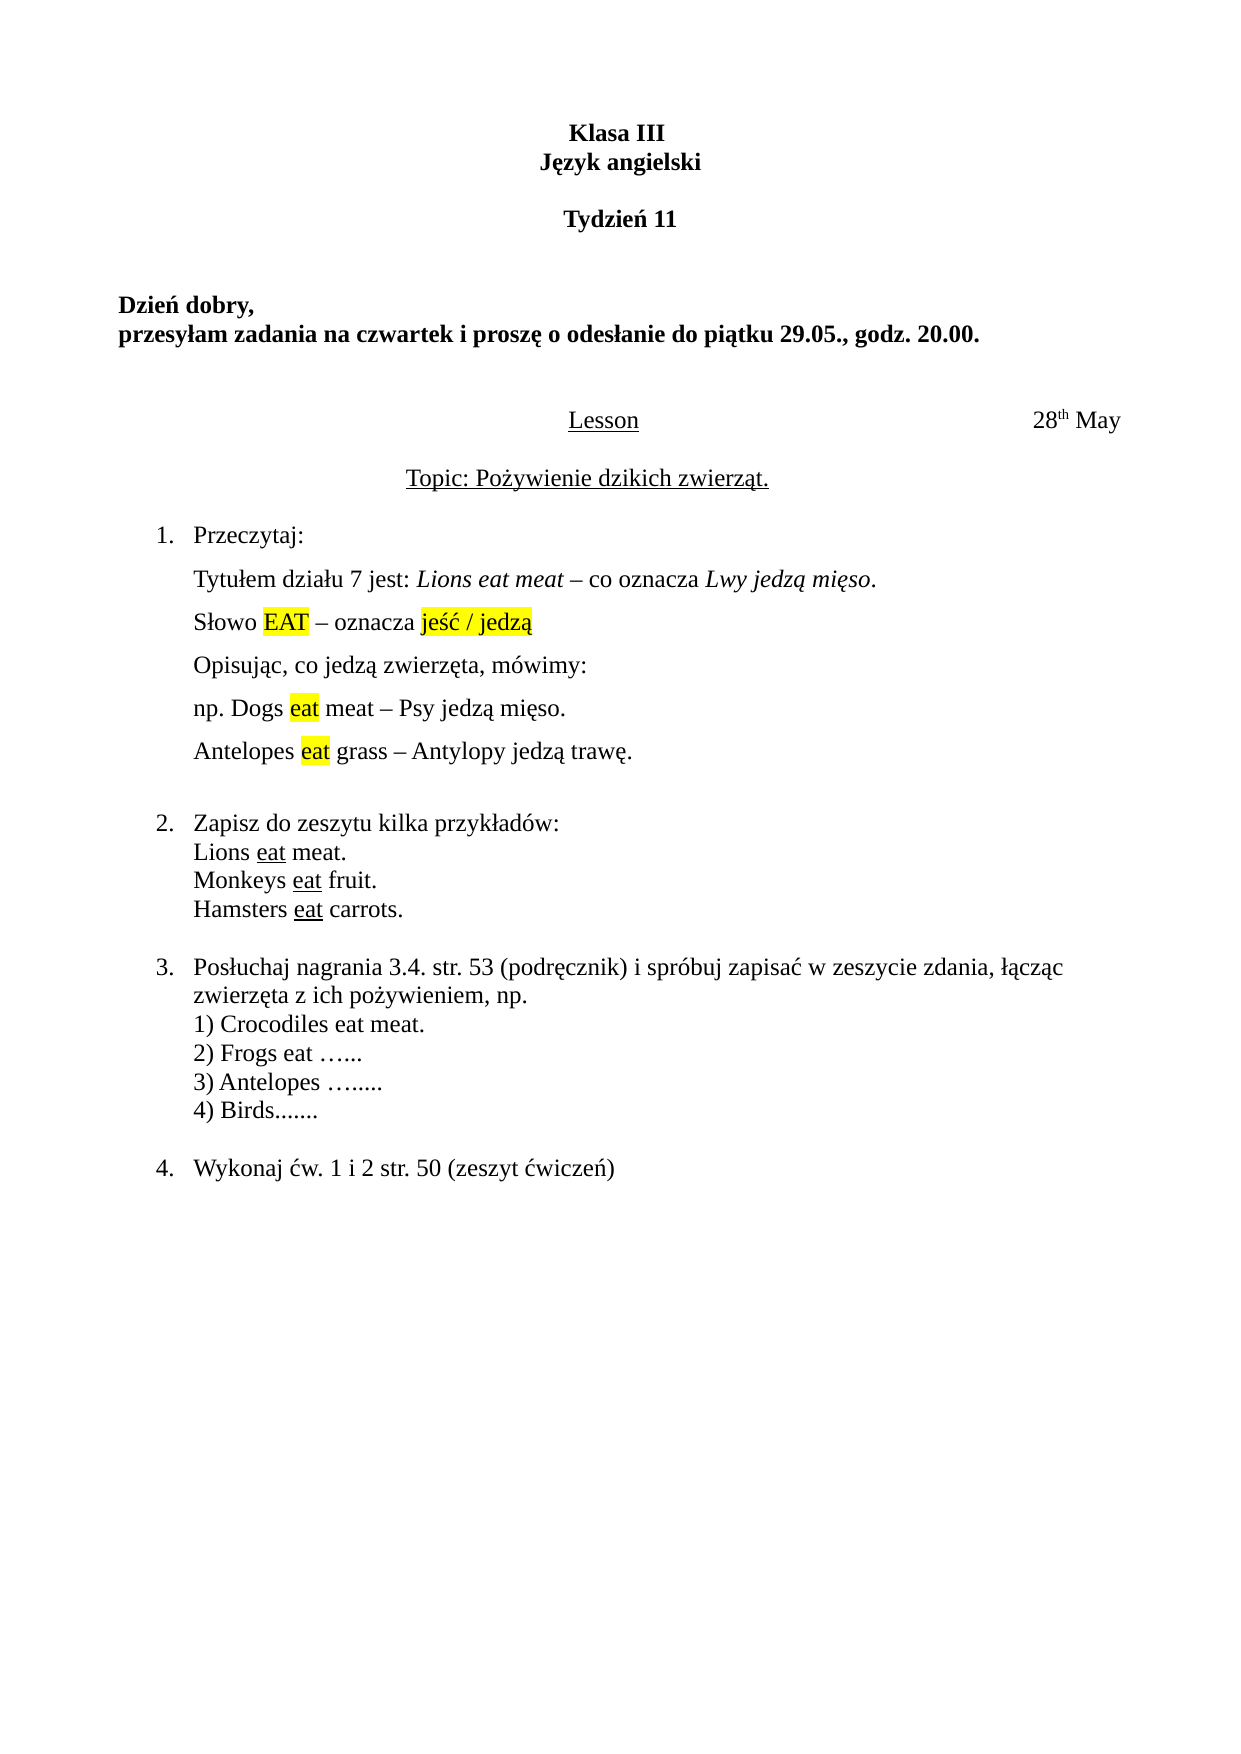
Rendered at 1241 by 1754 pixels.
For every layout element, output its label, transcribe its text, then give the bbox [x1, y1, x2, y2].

list Przeczytaj: [156, 521, 1122, 549]
text Język angielski [118, 147, 1122, 176]
text Lesson 28th May [118, 406, 1122, 434]
list Opisując, co jedzą zwierzęta, mówimy: [156, 650, 1122, 679]
text Tydzień 11 [118, 204, 1122, 233]
list Hamsters eat carrots. [156, 894, 1122, 923]
list 2) Frogs eat …... [156, 1038, 1122, 1067]
list Słowo EAT – oznacza jeść / jedzą [156, 607, 1122, 636]
list np. Dogs eat meat – Psy jedzą mięso. [156, 693, 1122, 722]
text Klasa III [118, 118, 1122, 147]
list Tytułem działu 7 jest: Lions eat meat – co oznacza Lwy jedzą mięso. [156, 564, 1122, 592]
list Lions eat meat. [156, 837, 1122, 866]
text Dzień dobry, [118, 291, 1122, 319]
text przesyłam zadania na czwartek i proszę o odesłanie do piątku 29.05., godz. 20.00. [118, 319, 1122, 348]
list Wykonaj ćw. 1 i 2 str. 50 (zeszyt ćwiczeń) [156, 1153, 1122, 1182]
list 4) Birds....... [156, 1096, 1122, 1124]
list Monkeys eat fruit. [156, 866, 1122, 894]
list Zapisz do zeszytu kilka przykładów: [156, 808, 1122, 837]
list 3) Antelopes …..... [156, 1067, 1122, 1096]
list Posłuchaj nagrania 3.4. str. 53 (podręcznik) i spróbuj zapisać w zeszycie zdania, łącząc zwierzęta z ich pożywieniem, np. [156, 952, 1122, 1009]
list Antelopes eat grass – Antylopy jedzą trawę. [156, 736, 1122, 765]
text Topic: Pożywienie dzikich zwierząt. [118, 463, 1122, 492]
list 1) Crocodiles eat meat. [156, 1009, 1122, 1038]
